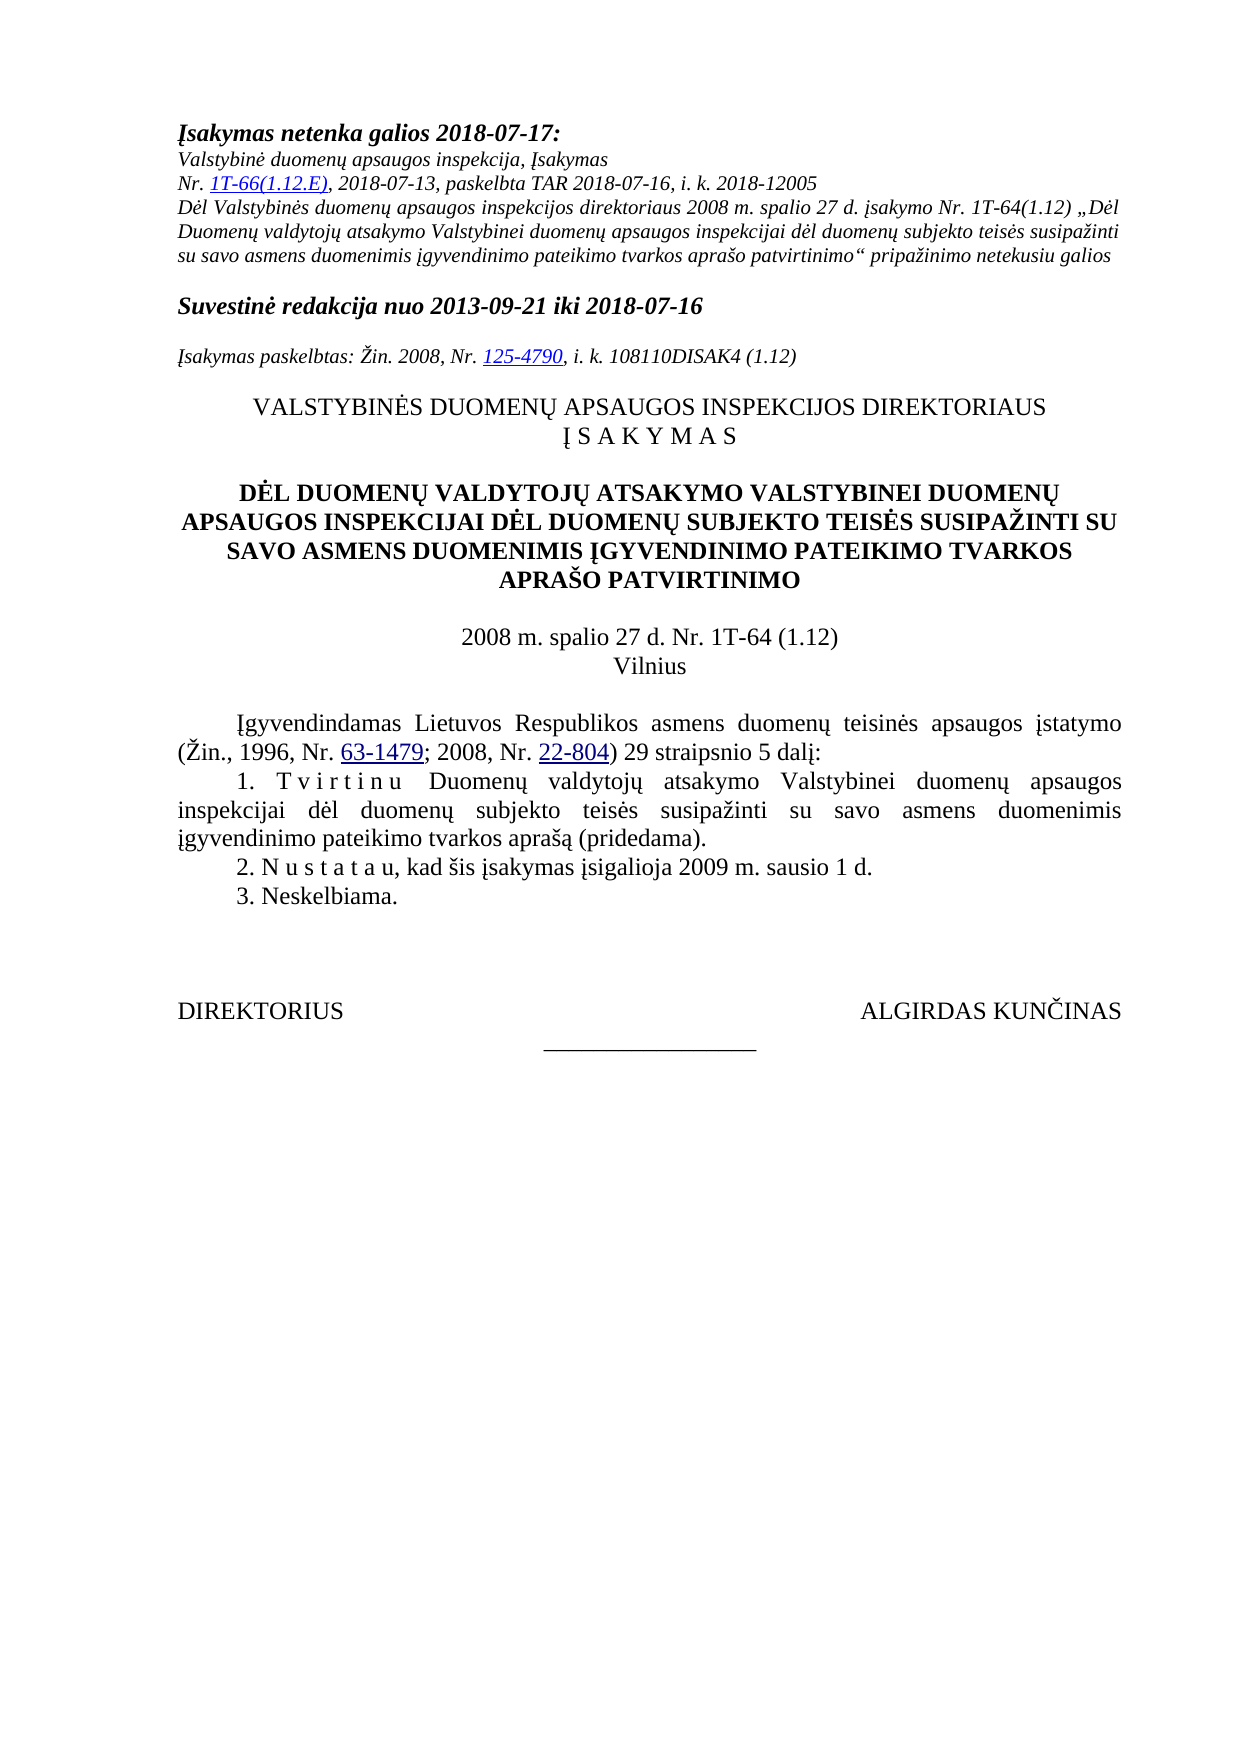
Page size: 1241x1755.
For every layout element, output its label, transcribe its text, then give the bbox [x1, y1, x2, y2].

text VALSTYBINĖS DUOMENŲ APSAUGOS INSPEKCIJOS DIREKTORIAUS [177, 392, 1122, 421]
text Valstybinė duomenų apsaugos inspekcija, Įsakymas [177, 147, 1122, 171]
text 3. Neskelbiama. [177, 881, 1122, 910]
text Suvestinė redakcija nuo 2013-09-21 iki 2018-07-16 [177, 291, 1122, 320]
text Nr. 1T-66(1.12.E), 2018-07-13, paskelbta TAR 2018-07-16, i. k. 2018-12005 [177, 171, 1122, 195]
text 2008 m. spalio 27 d. Nr. 1T-64 (1.12) [177, 622, 1122, 651]
text Įsakymas netenka galios 2018-07-17: [177, 118, 1122, 147]
text 1. Tvirtinu Duomenų valdytojų atsakymo Valstybinei duomenų apsaugos inspekcijai dėl duomenų subjekto teisės susipažinti su savo asmens duomenimis įgyvendinimo pateikimo tvarkos aprašą (pridedama). [177, 766, 1122, 852]
text Dėl Valstybinės duomenų apsaugos inspekcijos direktoriaus 2008 m. spalio 27 d. įsakymo Nr. 1T-64(1.12) „Dėl Duomenų valdytojų atsakymo Valstybinei duomenų apsaugos inspekcijai dėl duomenų subjekto teisės susipažinti su savo asmens duomenimis įgyvendinimo pateikimo tvarkos aprašo patvirtinimo“ pripažinimo netekusiu galios [177, 195, 1122, 267]
text _________________ [177, 1025, 1122, 1053]
text DIREKTORIUS ALGIRDAS KUNČINAS [177, 996, 1122, 1025]
text Įgyvendindamas Lietuvos Respublikos asmens duomenų teisinės apsaugos įstatymo (Žin., 1996, Nr. 63-1479; 2008, Nr. 22-804) 29 straipsnio 5 dalį: [177, 708, 1122, 766]
text DĖL DUOMENŲ VALDYTOJŲ ATSAKYMO VALSTYBINEI DUOMENŲ APSAUGOS INSPEKCIJAI DĖL DUOMENŲ SUBJEKTO TEISĖS SUSIPAŽINTI SU SAVO ASMENS DUOMENIMIS ĮGYVENDINIMO PATEIKIMO TVARKOS APRAŠO PATVIRTINIMO [177, 478, 1122, 593]
text ĮSAKYMAS [177, 421, 1122, 450]
text Vilnius [177, 651, 1122, 680]
text Įsakymas paskelbtas: Žin. 2008, Nr. 125-4790, i. k. 108110DISAK4 (1.12) [177, 344, 1122, 368]
text 2. Nustatau, kad šis įsakymas įsigalioja 2009 m. sausio 1 d. [177, 852, 1122, 881]
